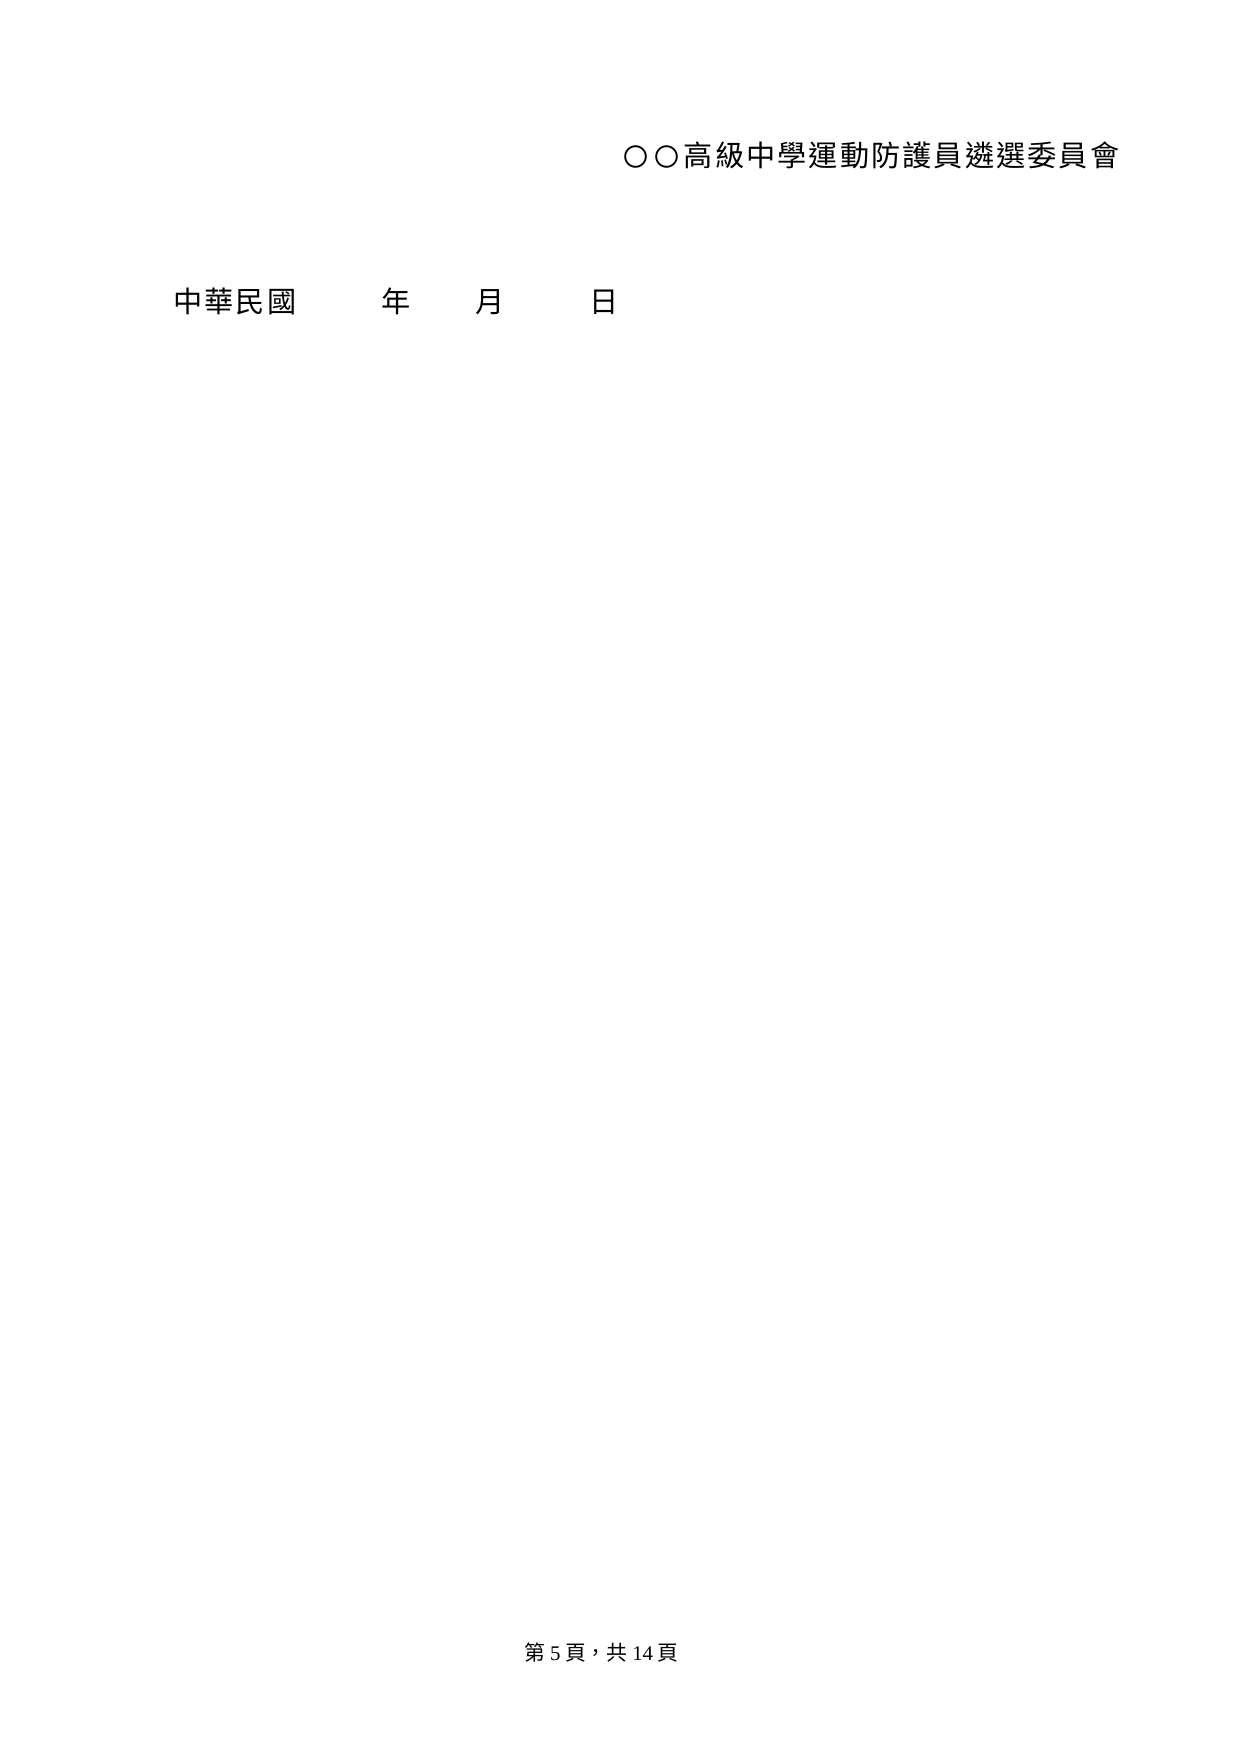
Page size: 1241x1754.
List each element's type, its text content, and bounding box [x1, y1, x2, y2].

text 〇〇高級中學運動防護員遴選委員會 [120, 112, 1120, 175]
text 中華民國 年 月 日 [120, 258, 1120, 321]
